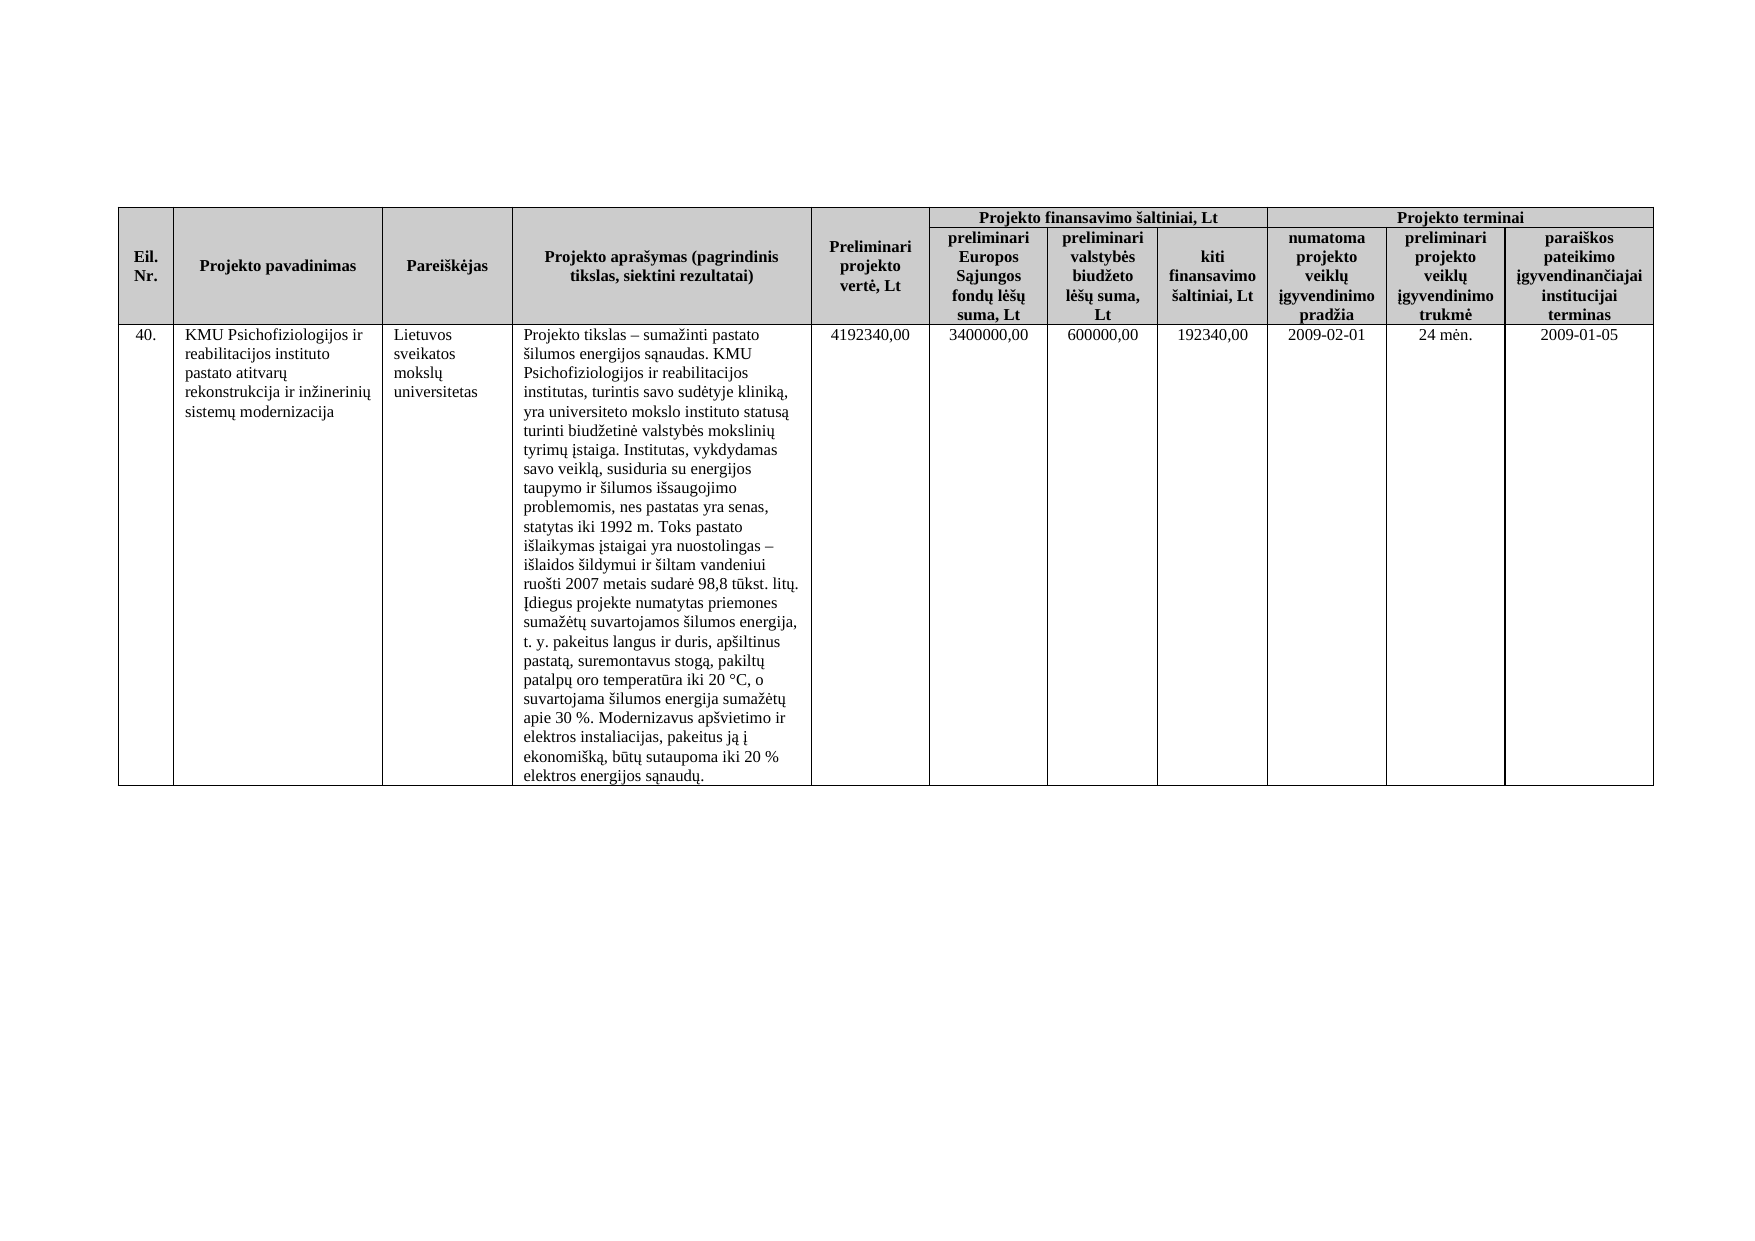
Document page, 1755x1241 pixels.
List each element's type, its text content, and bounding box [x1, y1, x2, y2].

table_cell preliminari Europos Sąjungos fondų lėšų suma, Lt [930, 228, 1047, 324]
table_cell Projekto tikslas – sumažinti pastato šilumos energijos sąnaudas. KMU Psichofiziologijos ir reabilitacijos institutas, turintis savo sudėtyje kliniką, yra universiteto mokslo instituto statusą turinti biudžetinė valstybės mokslinių tyrimų įstaiga. Institutas, vykdydamas savo veiklą, susiduria su energijos taupymo ir šilumos išsaugojimo problemomis, nes pastatas yra senas, statytas iki 1992 m. Toks pastato išlaikymas įstaigai yra nuostolingas – išlaidos šildymui ir šiltam vandeniui ruošti 2007 metais sudarė 98,8 tūkst. litų. Įdiegus projekte numatytas priemones sumažėtų suvartojamos šilumos energija, t. y. pakeitus langus ir duris, apšiltinus pastatą, suremontavus stogą, pakiltų patalpų oro temperatūra iki 20 °C, o suvartojama šilumos energija sumažėtų apie 30 %. Modernizavus apšvietimo ir elektros instaliacijas, pakeitus ją į ekonomišką, būtų sutaupoma iki 20 % elektros energijos sąnaudų. [513, 325, 811, 785]
table_header Pareiškėjas [383, 208, 512, 324]
table_cell 40. [119, 325, 173, 785]
table_cell 3400000,00 [930, 325, 1047, 785]
table_cell numatoma projekto veiklų įgyvendinimo pradžia [1268, 228, 1386, 324]
table_header Preliminari projekto vertė, Lt [812, 208, 929, 324]
table_cell Lietuvos sveikatos mokslų universitetas [383, 325, 512, 785]
table_header Eil. Nr. [119, 208, 173, 324]
table_cell 192340,00 [1158, 325, 1267, 785]
table_cell 4192340,00 [812, 325, 929, 785]
table_cell preliminari projekto veiklų įgyvendinimo trukmė [1387, 228, 1504, 324]
table_cell preliminari valstybės biudžeto lėšų suma, Lt [1048, 228, 1157, 324]
table_header Projekto pavadinimas [174, 208, 382, 324]
table_header Projekto finansavimo šaltiniai, Lt [930, 208, 1267, 227]
table_cell paraiškos pateikimo įgyvendinančiajai institucijai terminas [1506, 228, 1653, 324]
table_cell 2009-02-01 [1268, 325, 1386, 785]
table_cell 2009-01-05 [1506, 325, 1653, 785]
table_header Projekto aprašymas (pagrindinis tikslas, siektini rezultatai) [513, 208, 811, 324]
table_cell KMU Psichofiziologijos ir reabilitacijos instituto pastato atitvarų rekonstrukcija ir inžinerinių sistemų modernizacija [174, 325, 382, 785]
table_cell kiti finansavimo šaltiniai, Lt [1158, 228, 1267, 324]
table_cell 24 mėn. [1387, 325, 1504, 785]
table_cell 600000,00 [1048, 325, 1157, 785]
table_header Projekto terminai [1268, 208, 1653, 227]
